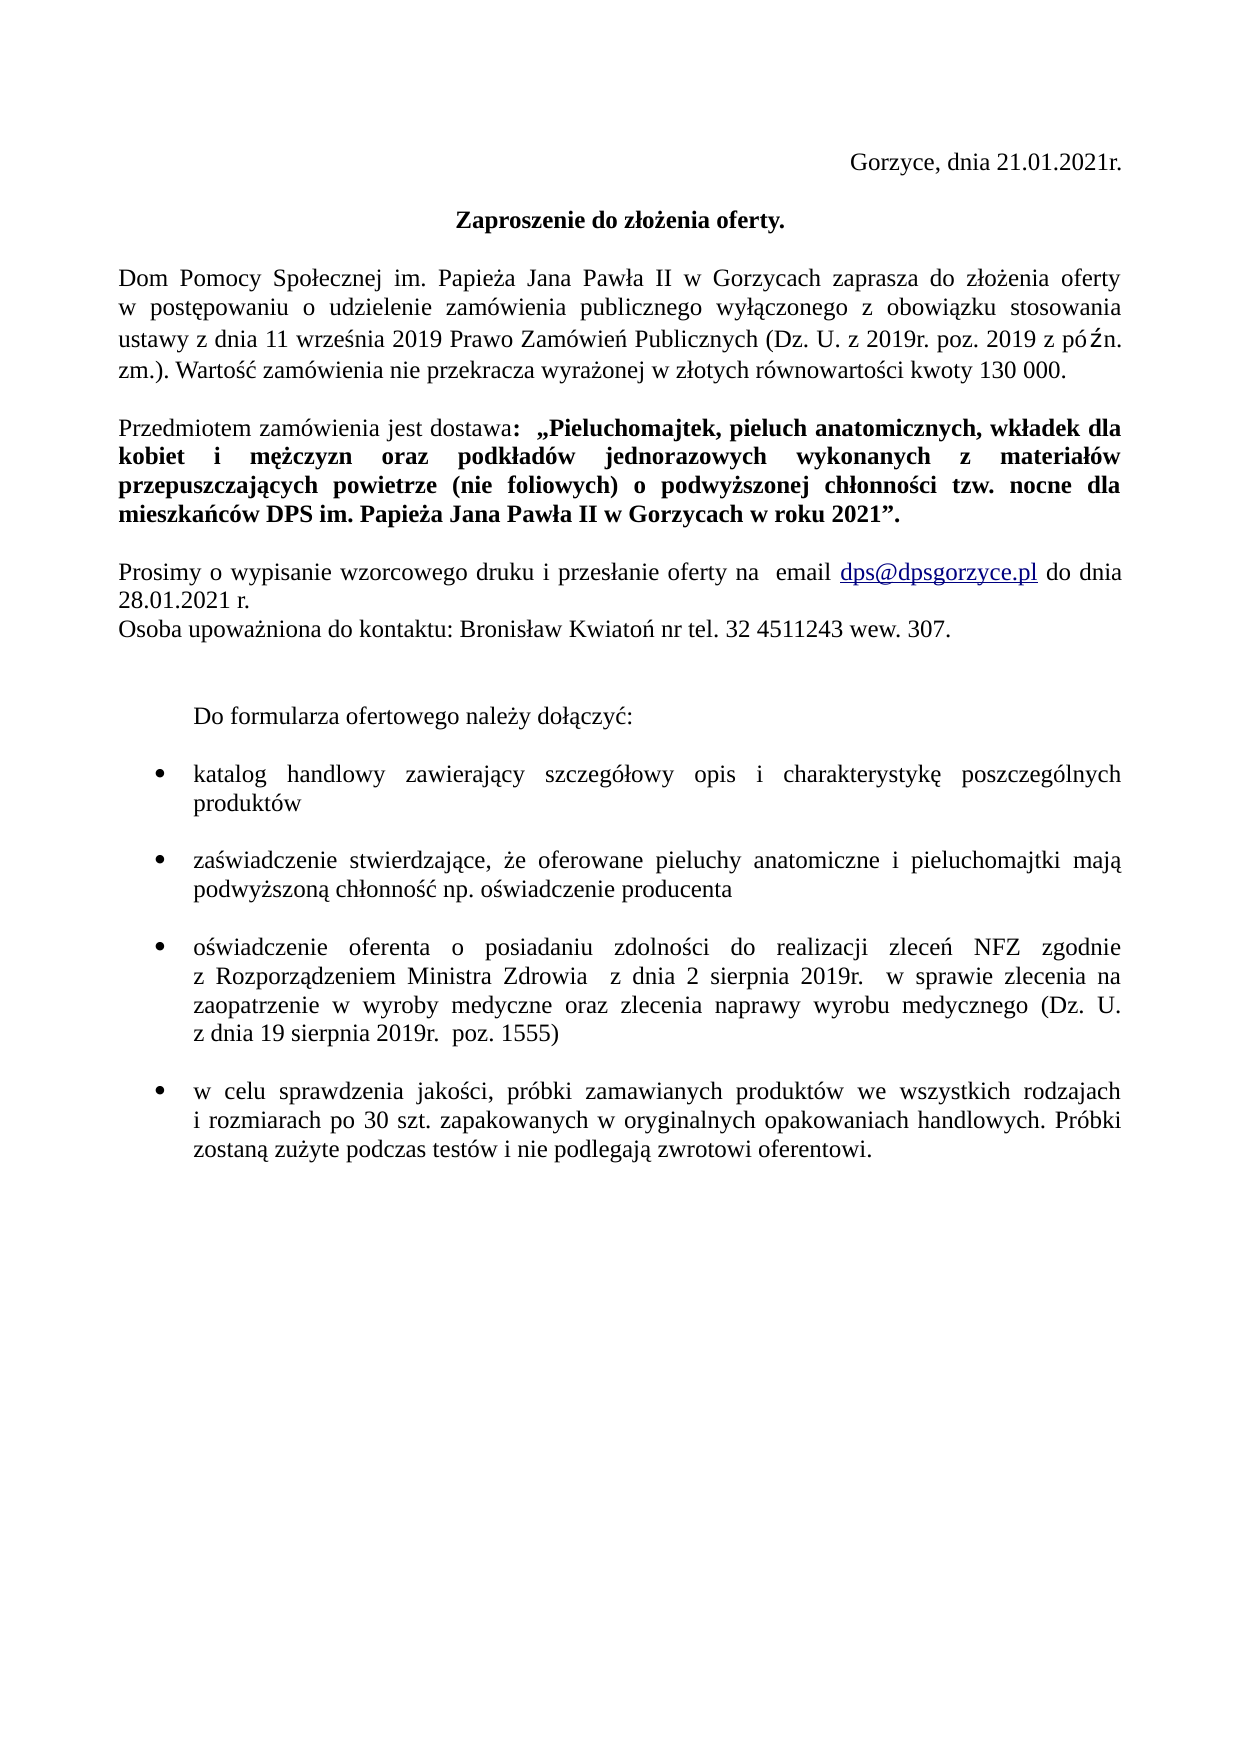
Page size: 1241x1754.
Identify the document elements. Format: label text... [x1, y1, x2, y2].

text Zaproszenie do złożenia oferty. [118, 205, 1122, 234]
list w celu sprawdzenia jakości, próbki zamawianych produktów we wszystkich rodzajach i rozmiarach po 30 szt. zapakowanych w oryginalnych opakowaniach handlowych. Próbki zostaną zużyte podczas testów i nie podlegają zwrotowi oferentowi. [156, 1076, 1122, 1163]
list oświadczenie oferenta o posiadaniu zdolności do realizacji zleceń NFZ zgodnie z Rozporządzeniem Ministra Zdrowia z dnia 2 sierpnia 2019r. w sprawie zlecenia na zaopatrzenie w wyroby medyczne oraz zlecenia naprawy wyrobu medycznego (Dz. U. z dnia 19 sierpnia 2019r. poz. 1555) [156, 932, 1122, 1047]
text Przedmiotem zamówienia jest dostawa: „Pieluchomajtek, pieluch anatomicznych, wkładek dla kobiet i mężczyzn oraz podkładów jednorazowych wykonanych z materiałów przepuszczających powietrze (nie foliowych) o podwyższonej chłonności tzw. nocne dla mieszkańców DPS im. Papieża Jana Pawła II w Gorzycach w roku 2021”. [118, 413, 1122, 528]
text Osoba upoważniona do kontaktu: Bronisław Kwiatoń nr tel. 32 4511243 wew. 307. [118, 614, 1122, 643]
text Gorzyce, dnia 21.01.2021r. [118, 147, 1122, 176]
list zaświadczenie stwierdzające, że oferowane pieluchy anatomiczne i pieluchomajtki mają podwyższoną chłonność np. oświadczenie producenta [156, 846, 1122, 903]
text Do formularza ofertowego należy dołączyć: [193, 701, 1122, 730]
text Prosimy o wypisanie wzorcowego druku i przesłanie oferty na email dps@dpsgorzyce.pl do dnia 28.01.2021 r. [118, 557, 1122, 614]
text Dom Pomocy Społecznej im. Papieża Jana Pawła II w Gorzycach zaprasza do złożenia oferty w postępowaniu o udzielenie zamówienia publicznego wyłączonego z obowiązku stosowania ustawy z dnia 11 września 2019 Prawo Zamówień Publicznych (Dz. U. z 2019r. poz. 2019 z późn. zm.). Wartość zamówienia nie przekracza wyrażonej w złotych równowartości kwoty 130 000. [118, 263, 1122, 383]
list katalog handlowy zawierający szczegółowy opis i charakterystykę poszczególnych produktów [156, 759, 1122, 816]
